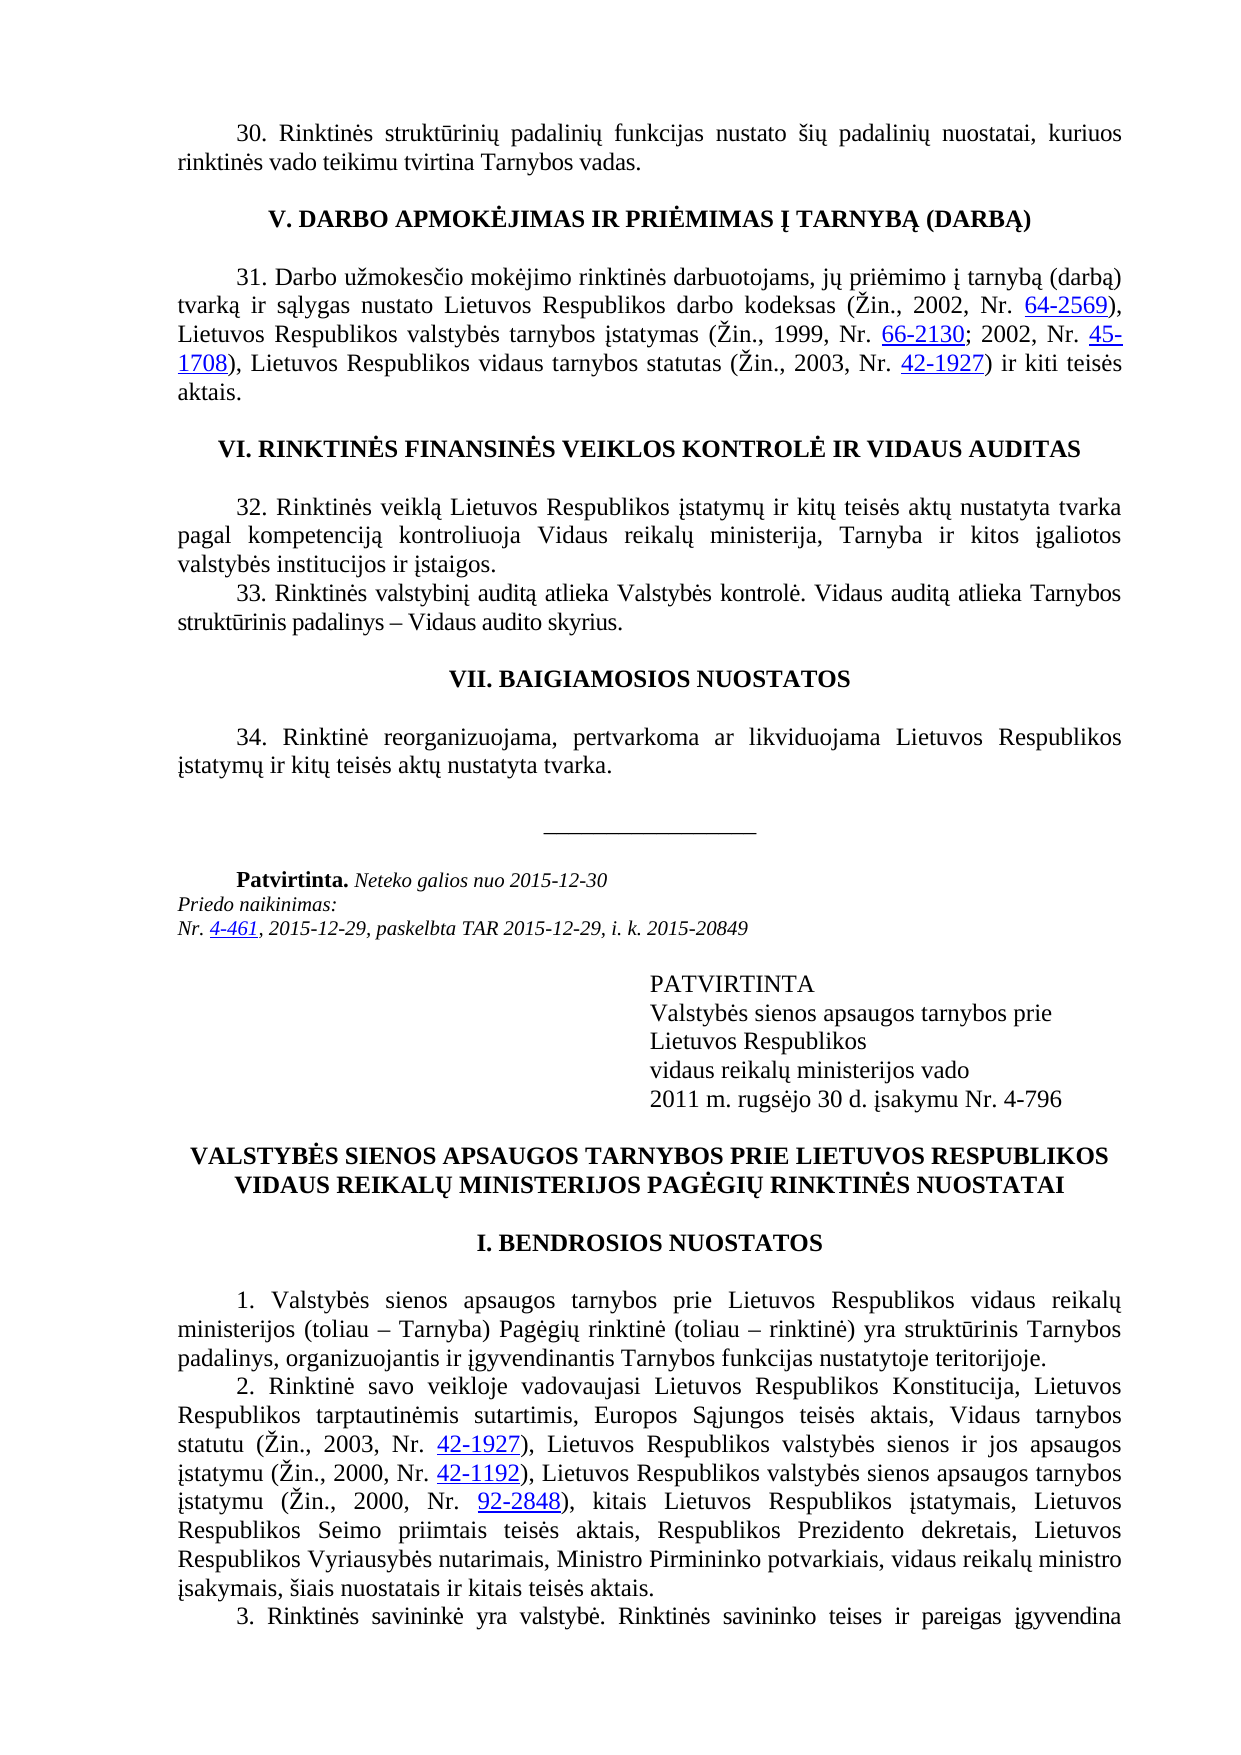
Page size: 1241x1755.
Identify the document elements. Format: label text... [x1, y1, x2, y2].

text _________________ [177, 808, 1122, 837]
text Lietuvos Respublikos [649, 1026, 1122, 1055]
text 33. Rinktinės valstybinį auditą atlieka Valstybės kontrolė. Vidaus auditą atlieka Tarnybos struktūrinis padalinys – Vidaus audito skyrius. [177, 578, 1122, 636]
text I. BENDROSIOS NUOSTATOS [177, 1228, 1122, 1256]
text 2011 m. rugsėjo 30 d. įsakymu Nr. 4-796 [649, 1084, 1122, 1113]
text vidaus reikalų ministerijos vado [649, 1055, 1122, 1084]
text VII. BAIGIAMOSIOS NUOSTATOS [177, 664, 1122, 693]
text VI. RINKTINĖS FINANSINĖS VEIKLOS KONTROLĖ IR VIDAUS AUDITAS [177, 434, 1122, 463]
text 1. Valstybės sienos apsaugos tarnybos prie Lietuvos Respublikos vidaus reikalų ministerijos (toliau – Tarnyba) Pagėgių rinktinė (toliau – rinktinė) yra struktūrinis Tarnybos padalinys, organizuojantis ir įgyvendinantis Tarnybos funkcijas nustatytoje teritorijoje. [177, 1285, 1122, 1371]
text 31. Darbo užmokesčio mokėjimo rinktinės darbuotojams, jų priėmimo į tarnybą (darbą) tvarką ir sąlygas nustato Lietuvos Respublikos darbo kodeksas (Žin., 2002, Nr. 64-2569), Lietuvos Respublikos valstybės tarnybos įstatymas (Žin., 1999, Nr. 66-2130; 2002, Nr. 45-1708), Lietuvos Respublikos vidaus tarnybos statutas (Žin., 2003, Nr. 42-1927) ir kiti teisės aktais. [177, 262, 1122, 406]
text Nr. 4-461, 2015-12-29, paskelbta TAR 2015-12-29, i. k. 2015-20849 [177, 916, 1122, 940]
text 30. Rinktinės struktūrinių padalinių funkcijas nustato šių padalinių nuostatai, kuriuos rinktinės vado teikimu tvirtina Tarnybos vadas. [177, 118, 1122, 176]
text 34. Rinktinė reorganizuojama, pertvarkoma ar likviduojama Lietuvos Respublikos įstatymų ir kitų teisės aktų nustatyta tvarka. [177, 722, 1122, 779]
text 32. Rinktinės veiklą Lietuvos Respublikos įstatymų ir kitų teisės aktų nustatyta tvarka pagal kompetenciją kontroliuoja Vidaus reikalų ministerija, Tarnyba ir kitos įgaliotos valstybės institucijos ir įstaigos. [177, 492, 1122, 578]
text Patvirtinta. Neteko galios nuo 2015-12-30 [177, 866, 1122, 892]
text PATVIRTINTA [649, 969, 1122, 998]
text VALSTYBĖS SIENOS APSAUGOS TARNYBOS PRIE LIETUVOS RESPUBLIKOS VIDAUS REIKALŲ MINISTERIJOS PAGĖGIŲ RINKTINĖS NUOSTATAI [177, 1141, 1122, 1199]
text Valstybės sienos apsaugos tarnybos prie [649, 998, 1122, 1026]
text Priedo naikinimas: [177, 892, 1122, 916]
text V. DARBO APMOKĖJIMAS IR PRIĖMIMAS Į TARNYBĄ (DARBĄ) [177, 204, 1122, 233]
text 3. Rinktinės savininkė yra valstybė. Rinktinės savininko teises ir pareigas įgyvendina [177, 1601, 1122, 1630]
text 2. Rinktinė savo veikloje vadovaujasi Lietuvos Respublikos Konstitucija, Lietuvos Respublikos tarptautinėmis sutartimis, Europos Sąjungos teisės aktais, Vidaus tarnybos statutu (Žin., 2003, Nr. 42-1927), Lietuvos Respublikos valstybės sienos ir jos apsaugos įstatymu (Žin., 2000, Nr. 42-1192), Lietuvos Respublikos valstybės sienos apsaugos tarnybos įstatymu (Žin., 2000, Nr. 92-2848), kitais Lietuvos Respublikos įstatymais, Lietuvos Respublikos Seimo priimtais teisės aktais, Respublikos Prezidento dekretais, Lietuvos Respublikos Vyriausybės nutarimais, Ministro Pirmininko potvarkiais, vidaus reikalų ministro įsakymais, šiais nuostatais ir kitais teisės aktais. [177, 1371, 1122, 1601]
